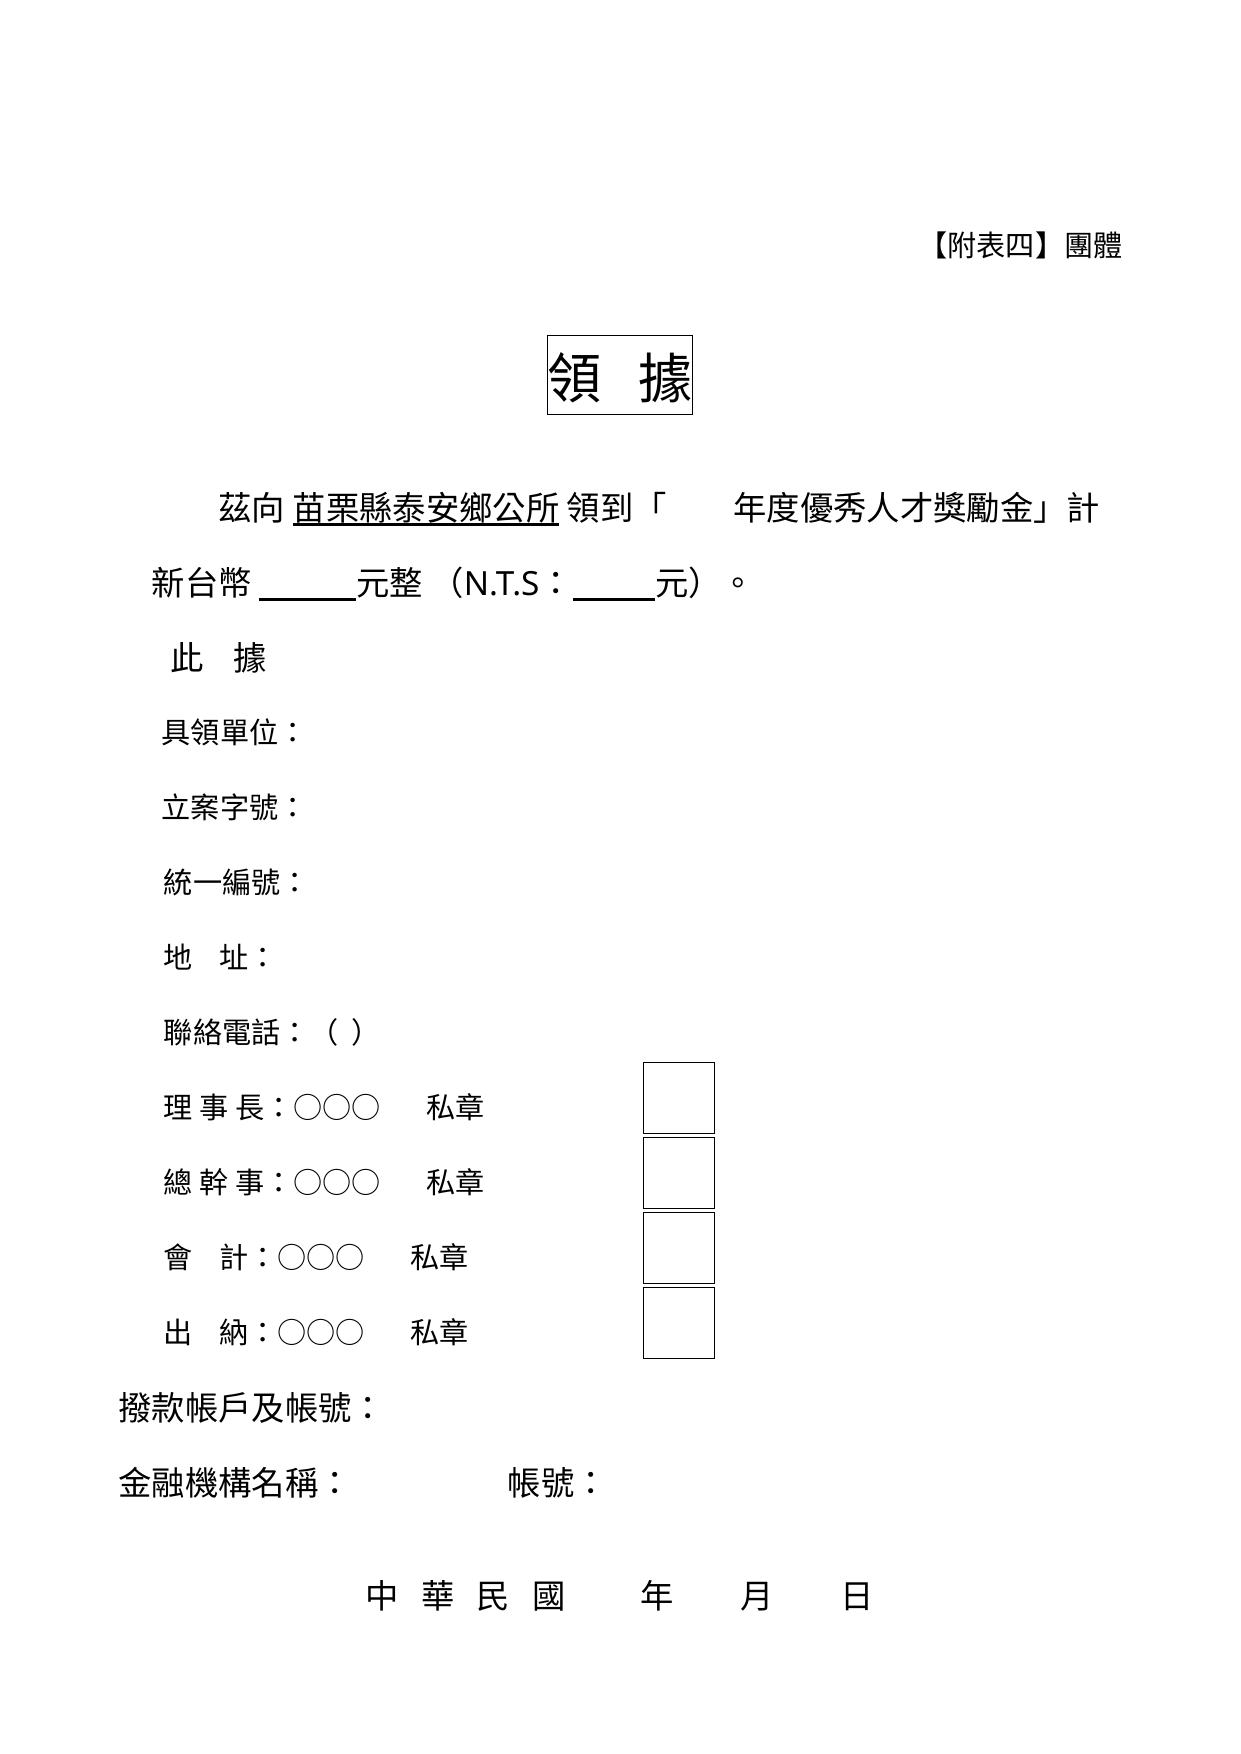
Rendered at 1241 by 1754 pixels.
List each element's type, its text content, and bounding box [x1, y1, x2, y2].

text 茲向 苗栗縣泰安鄉公所 領到「 年度優秀人才獎勵金」計新台幣 元整 （N.T.S： 元）。 [152, 462, 1122, 612]
text 地 址： [118, 912, 1122, 987]
text 統一編號： [118, 837, 1122, 912]
text 金融機構名稱： 帳號： [118, 1437, 1122, 1512]
text 中 華 民 國 年 月 日 [118, 1550, 1122, 1625]
text 出 納：○○○ 私章 [118, 1287, 1122, 1362]
text 領 據 [118, 312, 1122, 425]
text 立案字號： [118, 762, 1122, 837]
text 此 據 [118, 612, 1122, 687]
text 會 計：○○○ 私章 [118, 1212, 1122, 1287]
text 聯絡電話：（ ） [118, 987, 1122, 1062]
text 總 幹 事：○○○ 私章 [118, 1137, 1122, 1212]
text 【附表四】團體 [118, 200, 1122, 275]
text 理 事 長：○○○ 私章 [118, 1062, 1122, 1137]
text 撥款帳戶及帳號： [118, 1362, 1122, 1437]
text 具領單位： [118, 687, 1122, 762]
